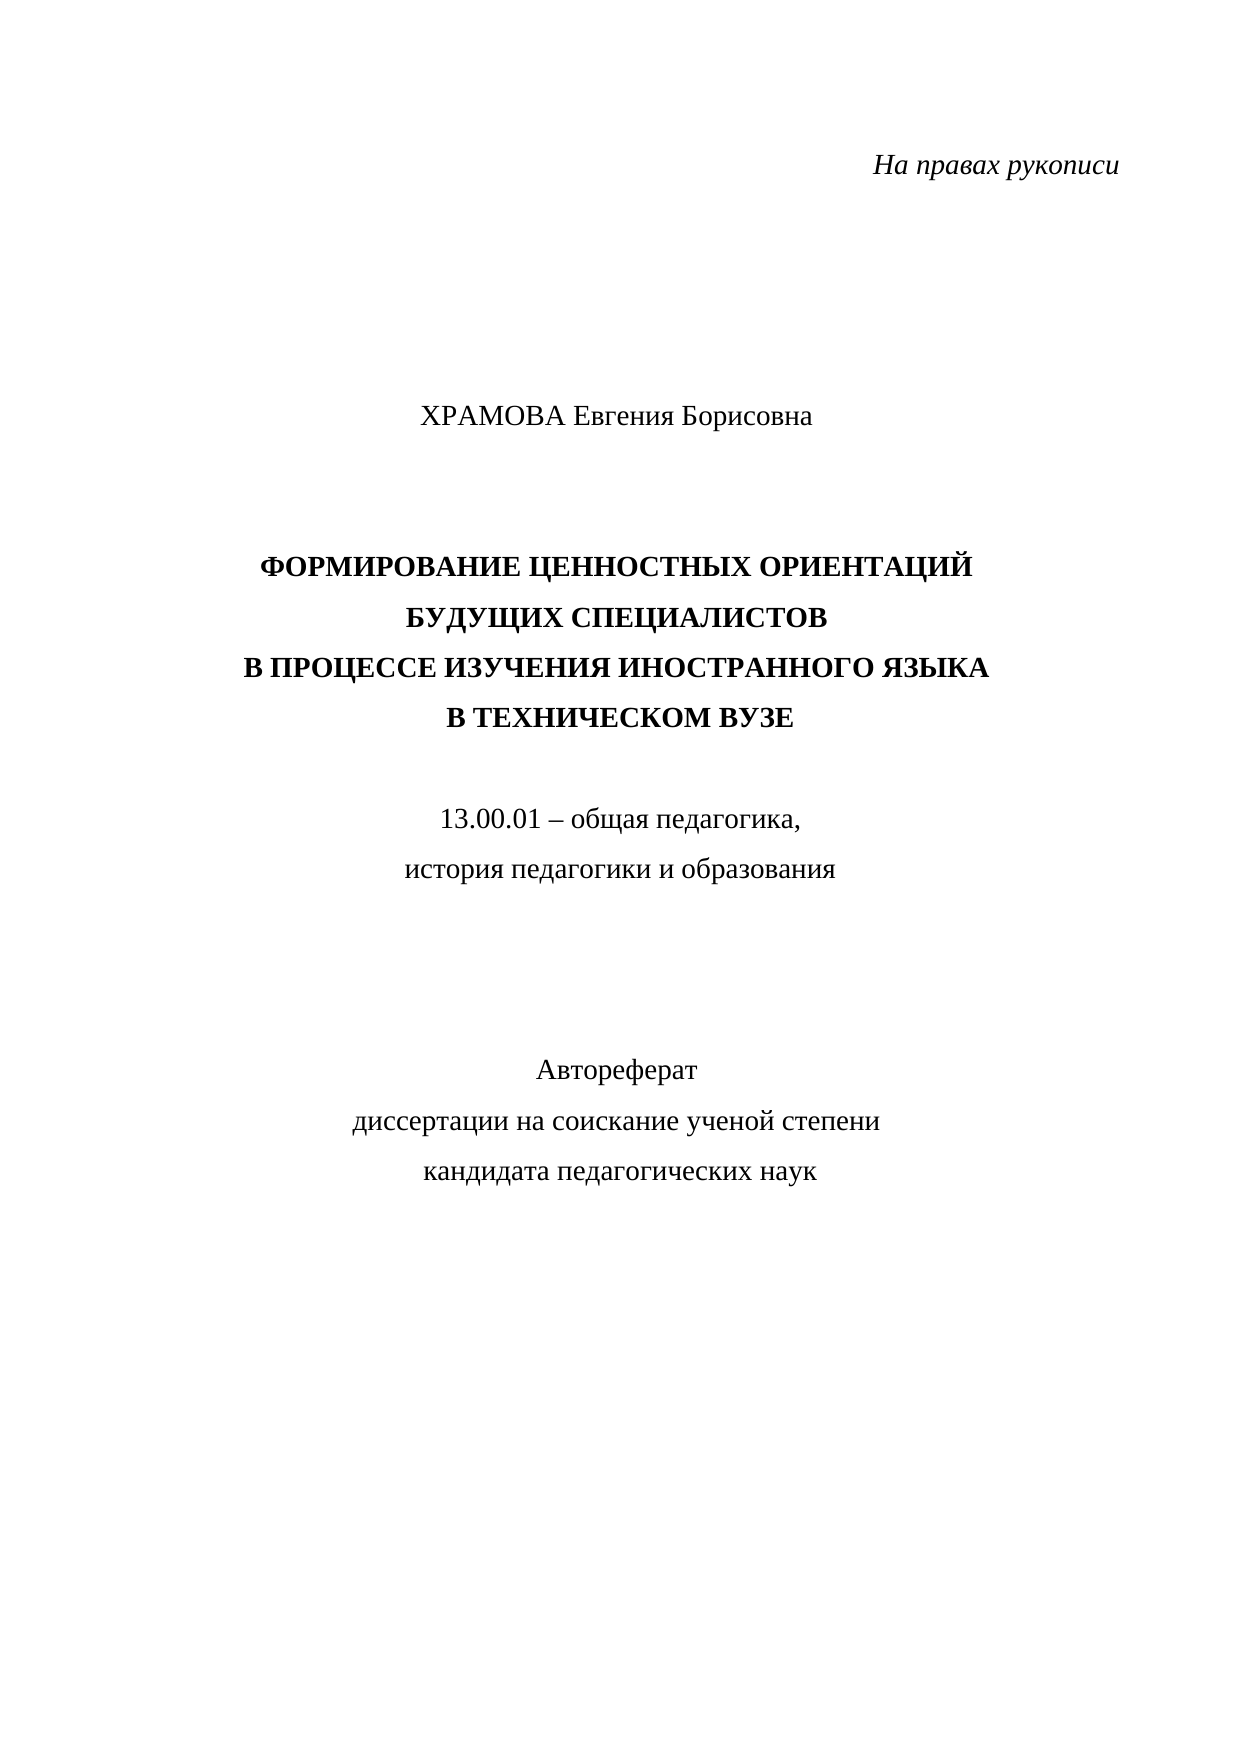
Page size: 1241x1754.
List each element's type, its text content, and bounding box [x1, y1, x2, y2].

text БУДУЩИХ СПЕЦИАЛИСТОВ [118, 600, 1122, 633]
text кандидата педагогических наук [118, 1153, 1122, 1187]
text диссертации на соискание ученой степени [118, 1103, 1122, 1136]
text ФОРМИРОВАНИЕ ЦЕННОСТНЫХ ОРИЕНТАЦИЙ [118, 549, 1122, 583]
text ХРАМОВА Евгения Борисовна [118, 398, 1122, 432]
text 13.00.01 – общая педагогика, [118, 801, 1122, 834]
text На правах рукописи [118, 147, 1122, 180]
text В ТЕХНИЧЕСКОМ ВУЗЕ [118, 700, 1122, 734]
text В ПРОЦЕССЕ ИЗУЧЕНИЯ ИНОСТРАННОГО ЯЗЫКА [118, 650, 1122, 683]
text Автореферат [118, 1052, 1122, 1086]
text история педагогики и образования [118, 851, 1122, 885]
